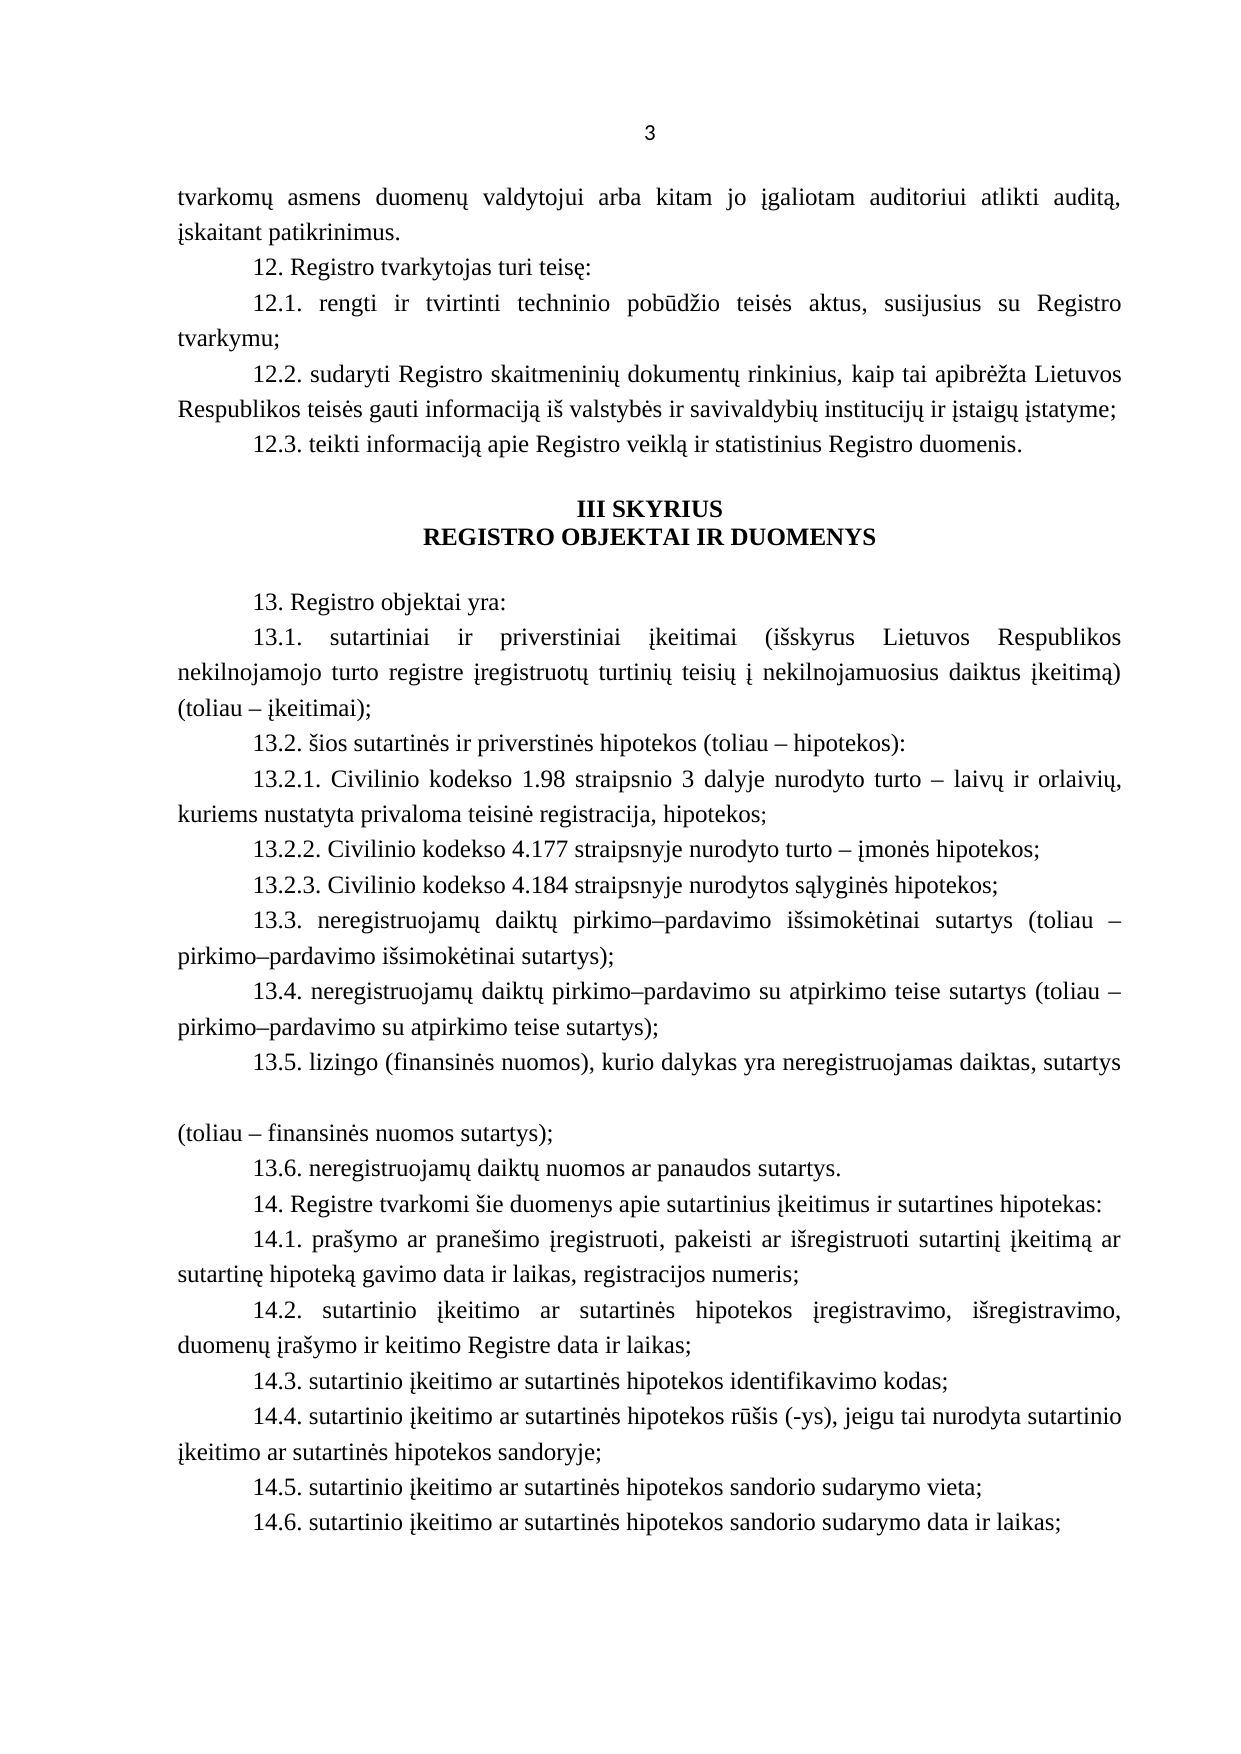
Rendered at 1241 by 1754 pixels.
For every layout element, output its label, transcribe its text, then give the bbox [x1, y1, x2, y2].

text 14.3. sutartinio įkeitimo ar sutartinės hipotekos identifikavimo kodas; [177, 1359, 1122, 1394]
text 13.2. šios sutartinės ir priverstinės hipotekos (toliau – hipotekos): [177, 722, 1122, 757]
text 13.5. lizingo (finansinės nuomos), kurio dalykas yra neregistruojamas daiktas, sutartys (toliau – finansinės nuomos sutartys); [177, 1040, 1122, 1147]
text 14.5. sutartinio įkeitimo ar sutartinės hipotekos sandorio sudarymo vieta; [177, 1465, 1122, 1501]
text tvarkomų asmens duomenų valdytojui arba kitam jo įgaliotam auditoriui atlikti auditą, įskaitant patikrinimus. [177, 175, 1122, 246]
text 13.6. neregistruojamų daiktų nuomos ar panaudos sutartys. [177, 1147, 1122, 1182]
text 13. Registro objektai yra: [177, 580, 1122, 615]
text 14.4. sutartinio įkeitimo ar sutartinės hipotekos rūšis (-ys), jeigu tai nurodyta sutartinio įkeitimo ar sutartinės hipotekos sandoryje; [177, 1394, 1122, 1465]
text 14.2. sutartinio įkeitimo ar sutartinės hipotekos įregistravimo, išregistravimo, duomenų įrašymo ir keitimo Registre data ir laikas; [177, 1288, 1122, 1359]
text 13.2.1. Civilinio kodekso 1.98 straipsnio 3 dalyje nurodyto turto – laivų ir orlaivių, kuriems nustatyta privaloma teisinė registracija, hipotekos; [177, 757, 1122, 828]
text Registro OBJEKTAI IR duomenys [177, 522, 1122, 551]
text 12.3. teikti informaciją apie Registro veiklą ir statistinius Registro duomenis. [177, 423, 1122, 458]
text 13.1. sutartiniai ir priverstiniai įkeitimai (išskyrus Lietuvos Respublikos nekilnojamojo turto registre įregistruotų turtinių teisių į nekilnojamuosius daiktus įkeitimą) (toliau – įkeitimai); [177, 615, 1122, 722]
text 13.2.3. Civilinio kodekso 4.184 straipsnyje nurodytos sąlyginės hipotekos; [177, 863, 1122, 899]
text 13.4. neregistruojamų daiktų pirkimo–pardavimo su atpirkimo teise sutartys (toliau – pirkimo–pardavimo su atpirkimo teise sutartys); [177, 969, 1122, 1040]
text iii SKYRIUS [177, 494, 1122, 522]
text 12.2. sudaryti Registro skaitmeninių dokumentų rinkinius, kaip tai apibrėžta Lietuvos Respublikos teisės gauti informaciją iš valstybės ir savivaldybių institucijų ir įstaigų įstatyme; [177, 352, 1122, 423]
text 12.1. rengti ir tvirtinti techninio pobūdžio teisės aktus, susijusius su Registro tvarkymu; [177, 281, 1122, 352]
text 12. Registro tvarkytojas turi teisę: [177, 246, 1122, 281]
text 14.6. sutartinio įkeitimo ar sutartinės hipotekos sandorio sudarymo data ir laikas; [177, 1501, 1122, 1536]
text 14. Registre tvarkomi šie duomenys apie sutartinius įkeitimus ir sutartines hipotekas: [177, 1182, 1122, 1217]
text 13.2.2. Civilinio kodekso 4.177 straipsnyje nurodyto turto – įmonės hipotekos; [177, 828, 1122, 863]
text 14.1. prašymo ar pranešimo įregistruoti, pakeisti ar išregistruoti sutartinį įkeitimą ar sutartinę hipoteką gavimo data ir laikas, registracijos numeris; [177, 1217, 1122, 1288]
text 13.3. neregistruojamų daiktų pirkimo–pardavimo išsimokėtinai sutartys (toliau – pirkimo–pardavimo išsimokėtinai sutartys); [177, 899, 1122, 969]
